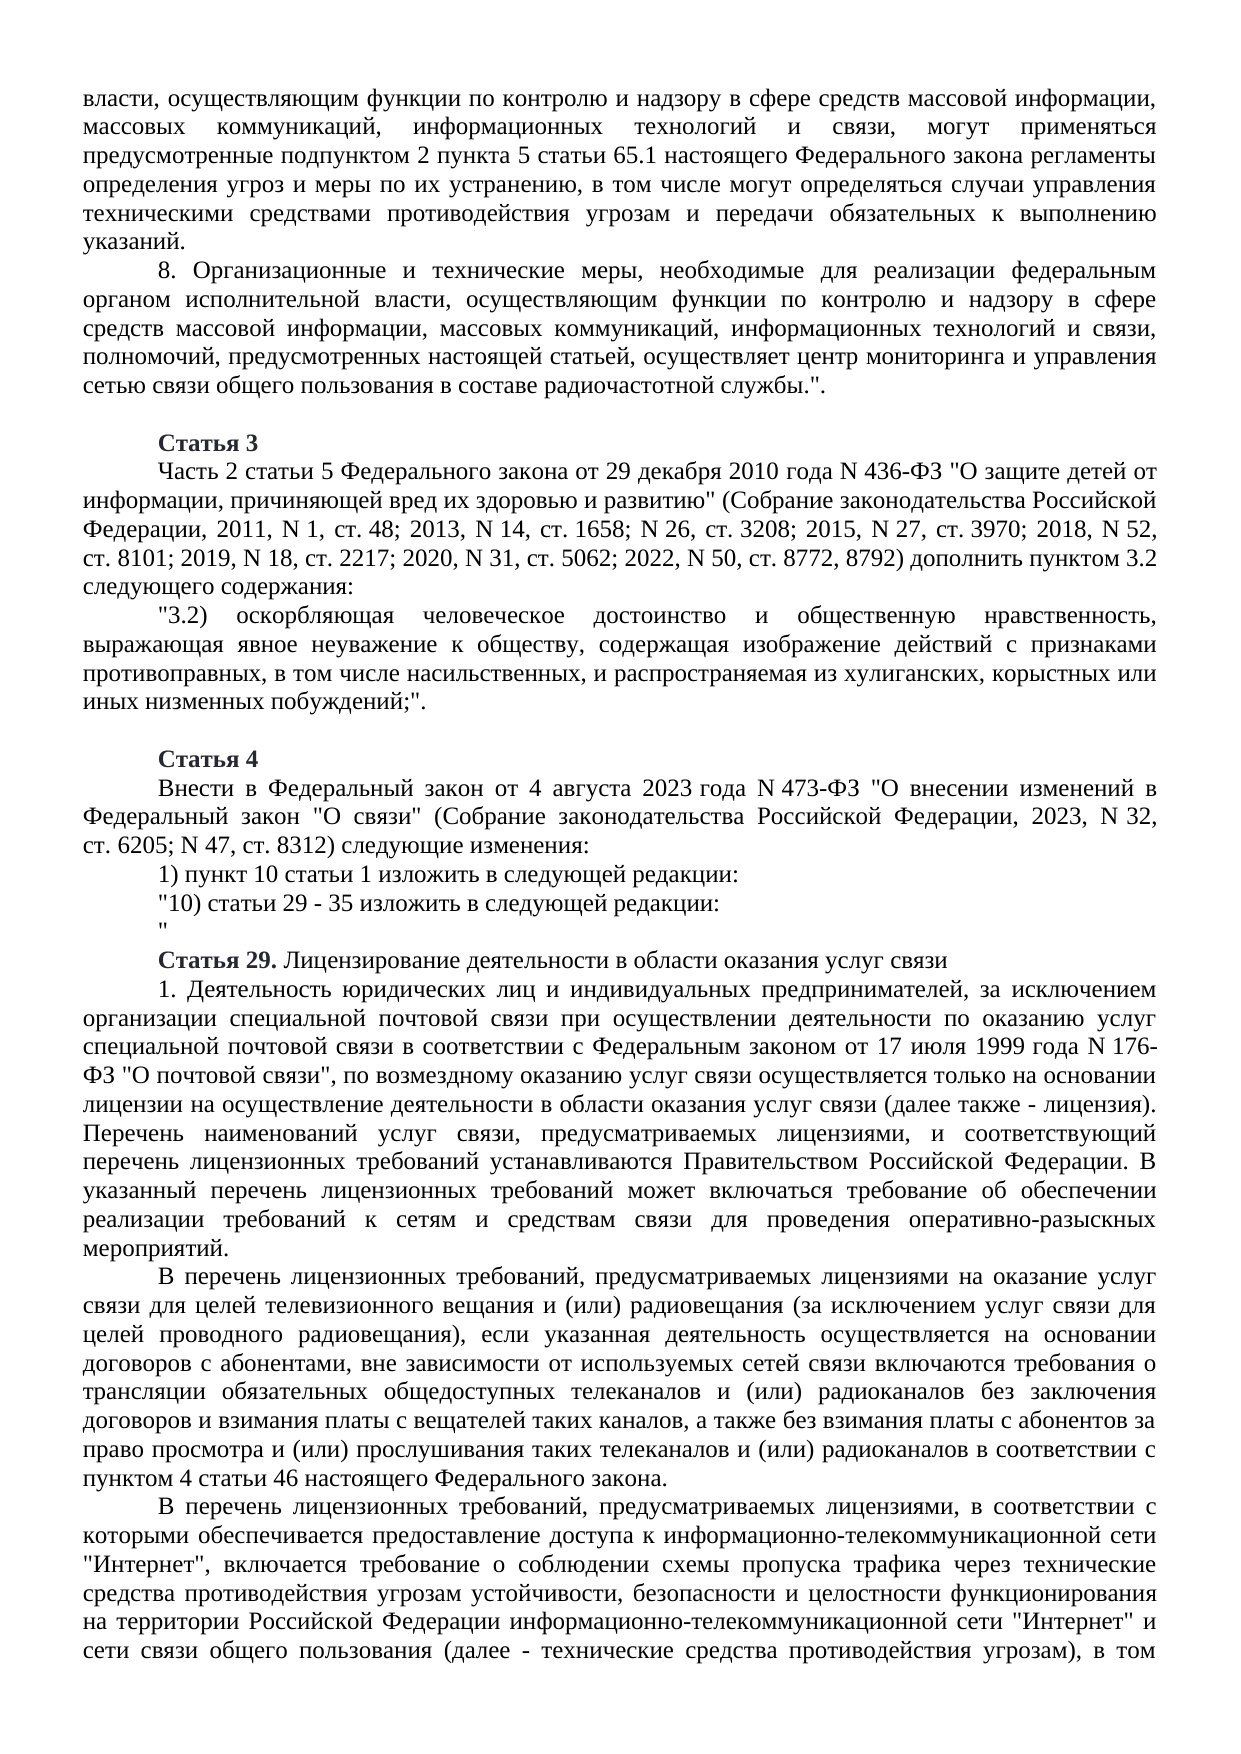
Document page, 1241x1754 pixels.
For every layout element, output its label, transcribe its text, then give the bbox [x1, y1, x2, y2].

text Статья 4 [158, 744, 1157, 773]
text Статья 29. Лицензирование деятельности в области оказания услуг связи [158, 945, 1157, 974]
text Статья 3 [158, 428, 1157, 456]
text В перечень лицензионных требований, предусматриваемых лицензиями, в соответствии с которыми обеспечивается предоставление доступа к информационно-телекоммуникационной сети "Интернет", включается требование о соблюдении схемы пропуска трафика через технические средства противодействия угрозам устойчивости, безопасности и целостности функционирования на территории Российской Федерации информационно-телекоммуникационной сети "Интернет" и сети связи общего пользования (далее - технические средства противодействия угрозам), в том [83, 1491, 1157, 1664]
text 1) пункт 10 статьи 1 изложить в следующей редакции: [83, 859, 1157, 888]
text "3.2) оскорбляющая человеческое достоинство и общественную нравственность, выражающая явное неуважение к обществу, содержащая изображение действий с признаками противоправных, в том числе насильственных, и распространяемая из хулиганских, корыстных или иных низменных побуждений;". [83, 600, 1157, 715]
text " [158, 916, 1157, 945]
text 1. Деятельность юридических лиц и индивидуальных предпринимателей, за исключением организации специальной почтовой связи при осуществлении деятельности по оказанию услуг специальной почтовой связи в соответствии с Федеральным законом от 17 июля 1999 года N 176-ФЗ "О почтовой связи", по возмездному оказанию услуг связи осуществляется только на основании лицензии на осуществление деятельности в области оказания услуг связи (далее также - лицензия). Перечень наименований услуг связи, предусматриваемых лицензиями, и соответствующий перечень лицензионных требований устанавливаются Правительством Российской Федерации. В указанный перечень лицензионных требований может включаться требование об обеспечении реализации требований к сетям и средствам связи для проведения оперативно-разыскных мероприятий. [83, 974, 1157, 1261]
text "10) статьи 29 - 35 изложить в следующей редакции: [83, 888, 1157, 916]
text власти, осуществляющим функции по контролю и надзору в сфере средств массовой информации, массовых коммуникаций, информационных технологий и связи, могут применяться предусмотренные подпунктом 2 пункта 5 статьи 65.1 настоящего Федерального закона регламенты определения угроз и меры по их устранению, в том числе могут определяться случаи управления техническими средствами противодействия угрозам и передачи обязательных к выполнению указаний. [83, 83, 1157, 255]
text Внести в Федеральный закон от 4 августа 2023 года N 473-ФЗ "О внесении изменений в Федеральный закон "О связи" (Собрание законодательства Российской Федерации, 2023, N 32, ст. 6205; N 47, ст. 8312) следующие изменения: [83, 773, 1157, 859]
text В перечень лицензионных требований, предусматриваемых лицензиями на оказание услуг связи для целей телевизионного вещания и (или) радиовещания (за исключением услуг связи для целей проводного радиовещания), если указанная деятельность осуществляется на основании договоров с абонентами, вне зависимости от используемых сетей связи включаются требования о трансляции обязательных общедоступных телеканалов и (или) радиоканалов без заключения договоров и взимания платы с вещателей таких каналов, а также без взимания платы с абонентов за право просмотра и (или) прослушивания таких телеканалов и (или) радиоканалов в соответствии с пунктом 4 статьи 46 настоящего Федерального закона. [83, 1261, 1157, 1491]
text 8. Организационные и технические меры, необходимые для реализации федеральным органом исполнительной власти, осуществляющим функции по контролю и надзору в сфере средств массовой информации, массовых коммуникаций, информационных технологий и связи, полномочий, предусмотренных настоящей статьей, осуществляет центр мониторинга и управления сетью связи общего пользования в составе радиочастотной службы.". [83, 255, 1157, 399]
text Часть 2 статьи 5 Федерального закона от 29 декабря 2010 года N 436-ФЗ "О защите детей от информации, причиняющей вред их здоровью и развитию" (Собрание законодательства Российской Федерации, 2011, N 1, ст. 48; 2013, N 14, ст. 1658; N 26, ст. 3208; 2015, N 27, ст. 3970; 2018, N 52, ст. 8101; 2019, N 18, ст. 2217; 2020, N 31, ст. 5062; 2022, N 50, ст. 8772, 8792) дополнить пунктом 3.2 следующего содержания: [83, 456, 1157, 600]
